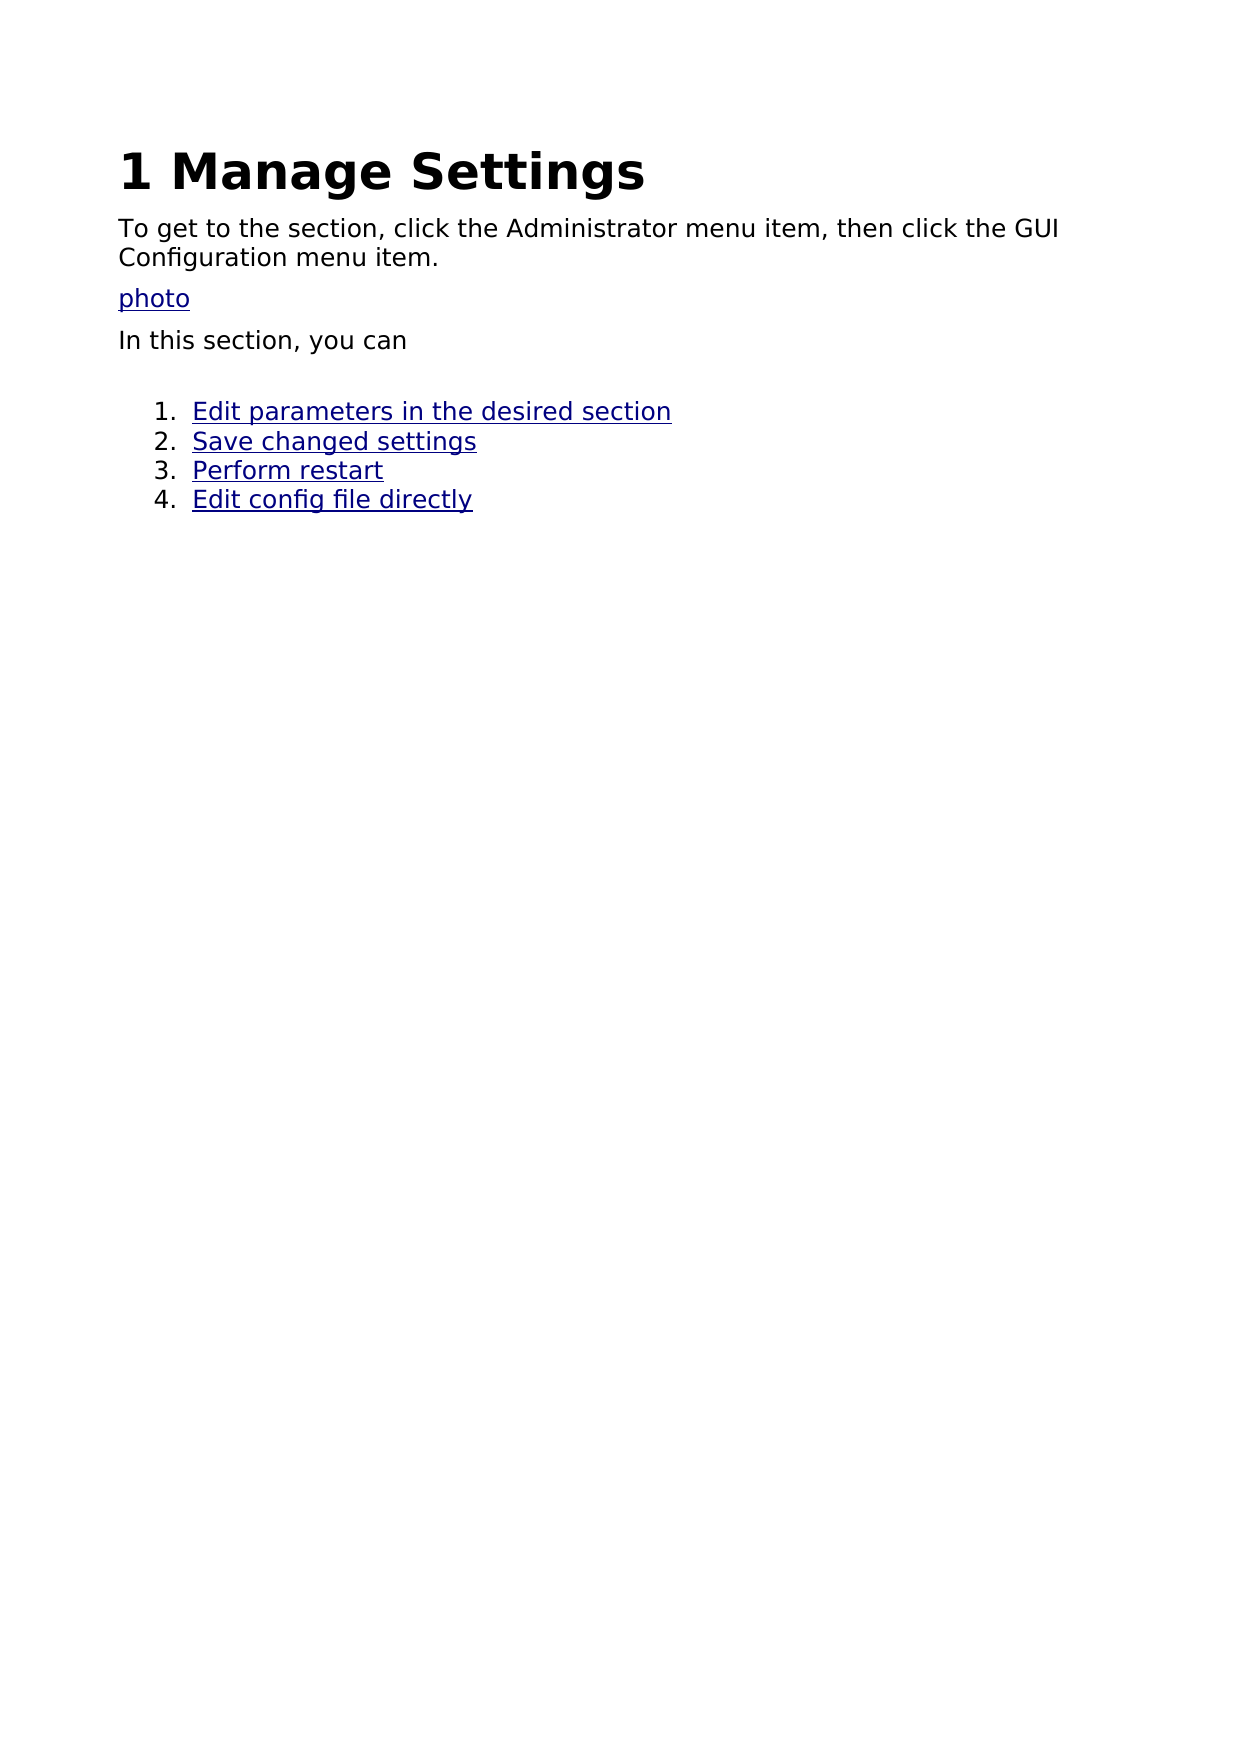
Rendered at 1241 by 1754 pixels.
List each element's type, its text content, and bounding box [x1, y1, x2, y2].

text photo [118, 285, 1122, 314]
list Save changed settings [177, 427, 1122, 456]
list Perform restart [177, 456, 1122, 485]
text To get to the section, click the Administrator menu item, then click the GUI Configuration menu item. [118, 214, 1122, 272]
text In this section, you can [118, 326, 1122, 356]
list Edit parameters in the desired section [177, 397, 1122, 427]
subtitle 1 Manage Settings [118, 143, 1122, 201]
list Edit config file directly [177, 485, 1122, 514]
